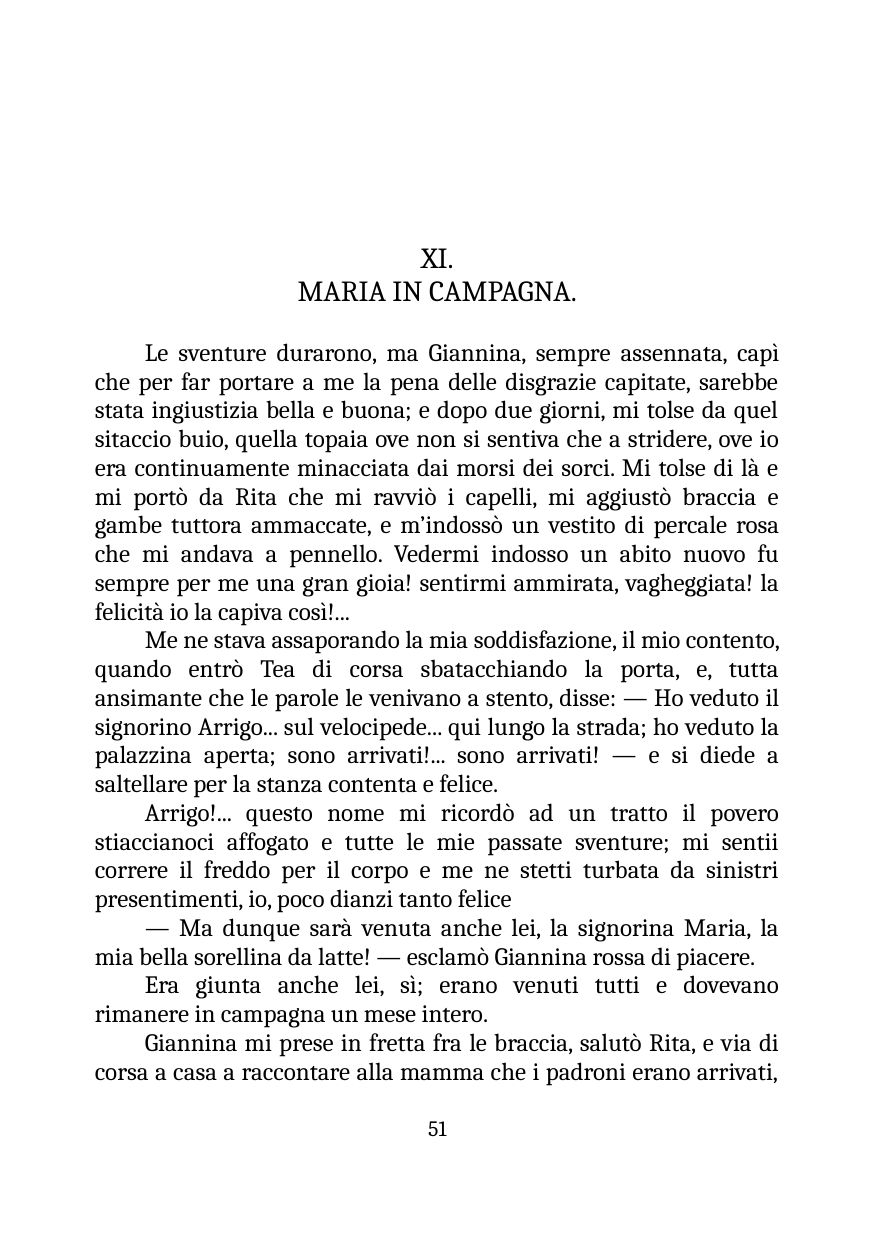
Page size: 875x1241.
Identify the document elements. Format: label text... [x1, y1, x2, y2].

text Arrigo!... questo nome mi ricordò ad un tratto il povero stiaccianoci affogato e tutte le mie passate sventure; mi sentii correre il freddo per il corpo e me ne stetti turbata da sinistri presentimenti, io, poco dianzi tanto felice [94, 799, 779, 914]
text Era giunta anche lei, sì; erano venuti tutti e dovevano rimanere in campagna un mese intero. [94, 971, 779, 1029]
text Le sventure durarono, ma Giannina, sempre assennata, capì che per far portare a me la pena delle disgrazie capitate, sarebbe stata ingiustizia bella e buona; e dopo due giorni, mi tolse da quel sitaccio buio, quella topaia ove non si sentiva che a stridere, ove io era continuamente minacciata dai morsi dei sorci. Mi tolse di là e mi portò da Rita che mi ravviò i capelli, mi aggiustò braccia e gambe tuttora ammaccate, e m’indossò un vestito di percale rosa che mi andava a pennello. Vedermi indosso un abito nuovo fu sempre per me una gran gioia! sentirmi ammirata, vagheggiata! la felicità io la capiva così!... [94, 339, 779, 626]
text Giannina mi prese in fretta fra le braccia, salutò Rita, e via di corsa a casa a raccontare alla mamma che i padroni erano arrivati, [94, 1029, 779, 1086]
text — Ma dunque sarà venuta anche lei, la signorina Maria, la mia bella sorellina da latte! — esclamò Giannina rossa di piacere. [94, 914, 779, 971]
text Me ne stava assaporando la mia soddisfazione, il mio contento, quando entrò Tea di corsa sbatacchiando la porta, e, tutta ansimante che le parole le venivano a stento, disse: — Ho veduto il signorino Arrigo... sul velocipede... qui lungo la strada; ho veduto la palazzina aperta; sono arrivati!... sono arrivati! — e si diede a saltellare per la stanza contenta e felice. [94, 626, 779, 799]
subtitle XI. Maria in campagna. [94, 242, 779, 309]
